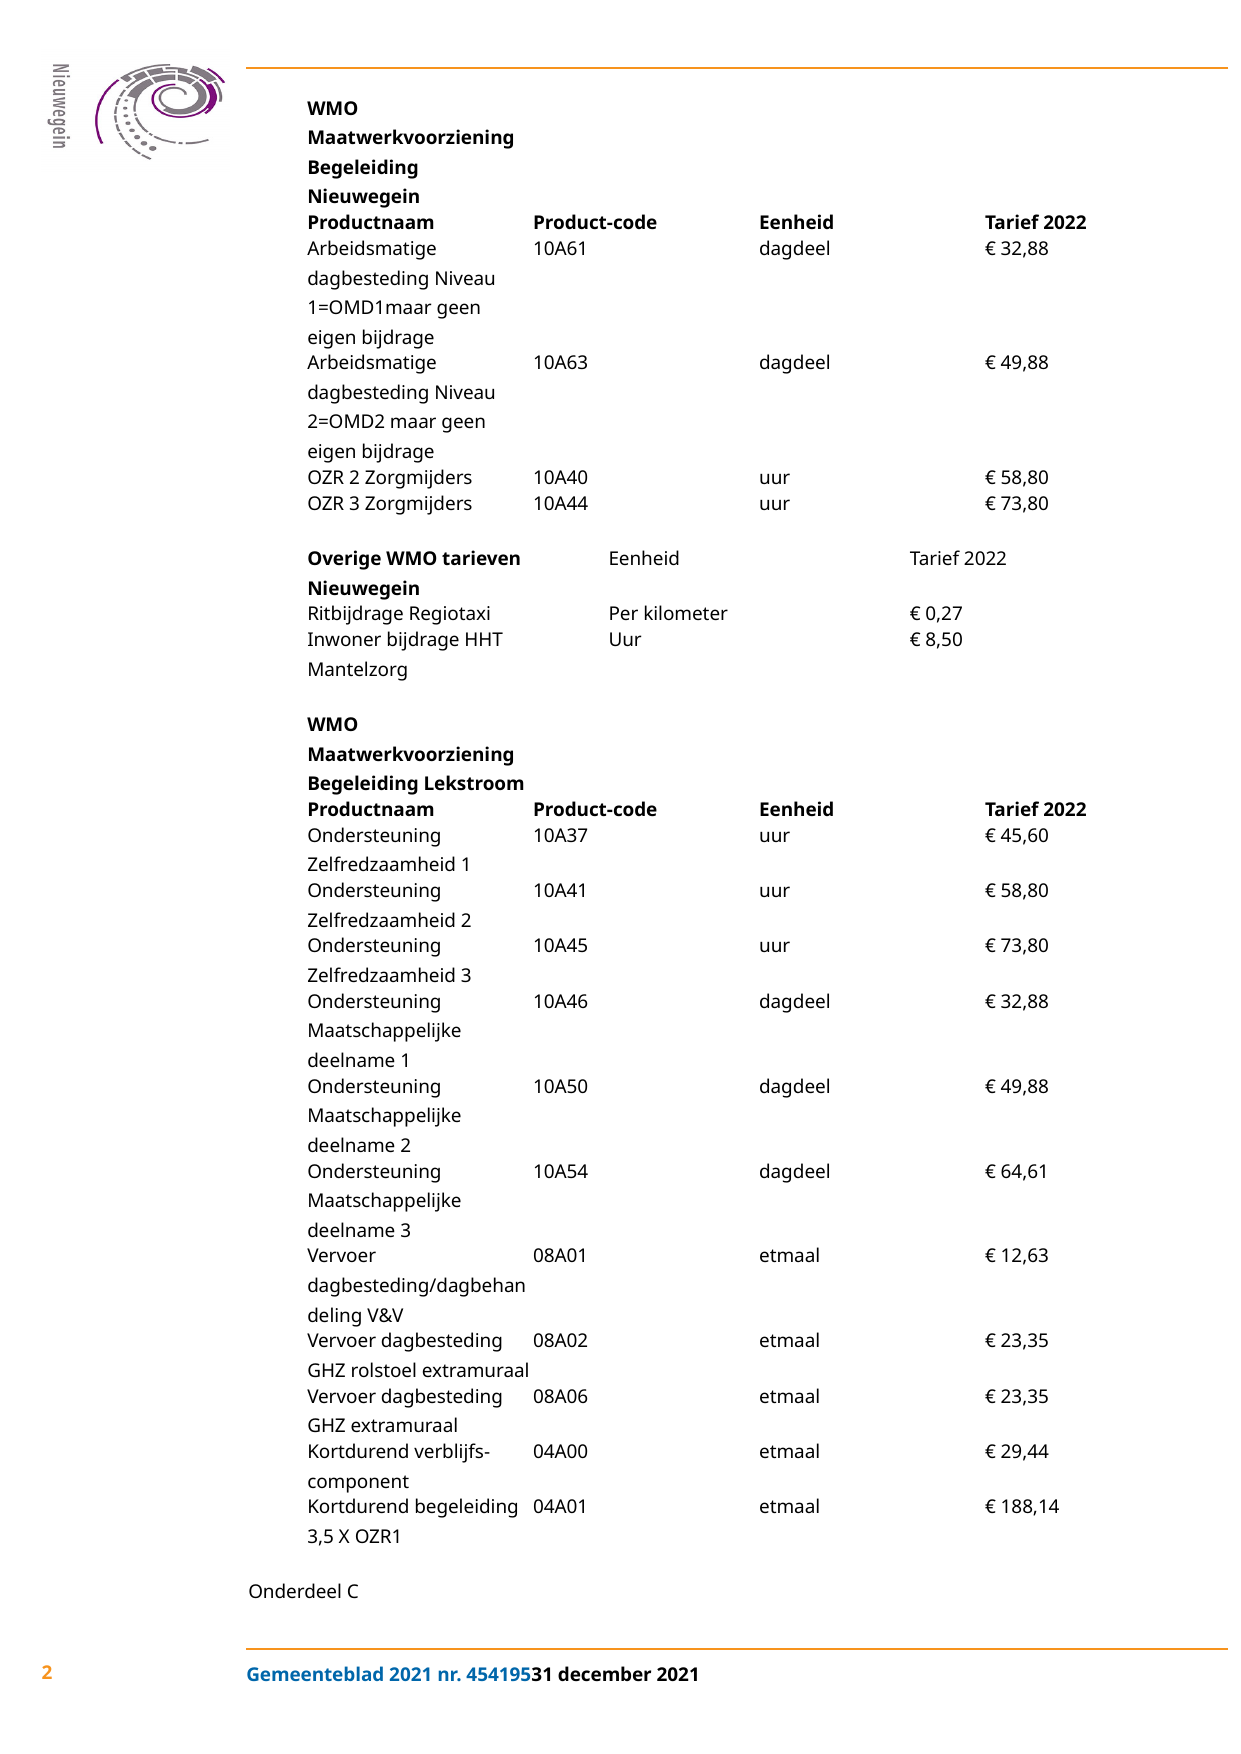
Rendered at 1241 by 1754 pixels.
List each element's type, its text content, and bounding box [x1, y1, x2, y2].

table_cell Eenheid [759, 209, 985, 235]
table_cell 10A46 [533, 988, 759, 1073]
table_cell 10A44 [533, 490, 759, 516]
table_cell dagdeel [759, 1158, 985, 1243]
table_cell 10A45 [533, 933, 759, 988]
table_cell etmaal [759, 1243, 985, 1328]
table_cell 10A61 [533, 235, 759, 349]
table_cell etmaal [759, 1328, 985, 1383]
table_cell Product-code [533, 209, 759, 235]
table_header Tarief 2022 [910, 545, 1211, 601]
table_header Eenheid [608, 545, 909, 601]
table_cell Uur [608, 626, 909, 682]
table_cell Arbeidsmatige dagbesteding Niveau 1=OMD1maar geen eigen bijdrage [307, 235, 533, 349]
table_cell 10A54 [533, 1158, 759, 1243]
table_header [759, 95, 985, 209]
table_header WMO Maatwerkvoorziening Begeleiding Lekstroom [307, 711, 533, 796]
table_cell uur [759, 464, 985, 490]
table_cell 10A41 [533, 878, 759, 933]
table_cell 10A37 [533, 822, 759, 877]
table_cell dagdeel [759, 1073, 985, 1158]
table_cell Kortdurend begeleiding 3,5 X OZR1 [307, 1494, 533, 1549]
table_cell Tarief 2022 [985, 209, 1211, 235]
table_cell € 49,88 [985, 350, 1211, 464]
table_cell Vervoer dagbesteding GHZ rolstoel extramuraal [307, 1328, 533, 1383]
table_cell etmaal [759, 1494, 985, 1549]
table_cell Ondersteuning Maatschappelijke deelname 1 [307, 988, 533, 1073]
table_header [533, 711, 759, 796]
table_cell € 64,61 [985, 1158, 1211, 1243]
table_cell € 8,50 [910, 626, 1211, 682]
table_cell € 73,80 [985, 490, 1211, 516]
table_cell dagdeel [759, 988, 985, 1073]
table_cell € 188,14 [985, 1494, 1211, 1549]
table_cell etmaal [759, 1438, 985, 1493]
text Onderdeel C [248, 1578, 1152, 1604]
picture [41, 47, 231, 172]
table_cell OZR 2 Zorgmijders [307, 464, 533, 490]
table_header [985, 95, 1211, 209]
table_cell Vervoer dagbesteding GHZ extramuraal [307, 1383, 533, 1438]
table_header [533, 95, 759, 209]
table_cell etmaal [759, 1383, 985, 1438]
table_cell 08A06 [533, 1383, 759, 1438]
table_cell Ritbijdrage Regiotaxi [307, 601, 608, 626]
table_cell 10A40 [533, 464, 759, 490]
table_cell uur [759, 490, 985, 516]
table_cell 10A50 [533, 1073, 759, 1158]
table_header [985, 711, 1211, 796]
table_cell Eenheid [759, 796, 985, 822]
table_cell Ondersteuning Zelfredzaamheid 1 [307, 822, 533, 877]
table_cell OZR 3 Zorgmijders [307, 490, 533, 516]
table_cell € 49,88 [985, 1073, 1211, 1158]
table_cell € 23,35 [985, 1383, 1211, 1438]
table_cell € 32,88 [985, 988, 1211, 1073]
table_header WMO Maatwerkvoorziening Begeleiding Nieuwegein [307, 95, 533, 209]
table_cell € 58,80 [985, 878, 1211, 933]
table_cell € 23,35 [985, 1328, 1211, 1383]
table_cell Product-code [533, 796, 759, 822]
table_cell Inwoner bijdrage HHT Mantelzorg [307, 626, 608, 682]
table_cell Ondersteuning Zelfredzaamheid 3 [307, 933, 533, 988]
table_cell Productnaam [307, 796, 533, 822]
table_cell Per kilometer [608, 601, 909, 626]
table_cell € 0,27 [910, 601, 1211, 626]
table_cell Ondersteuning Maatschappelijke deelname 2 [307, 1073, 533, 1158]
table_cell uur [759, 878, 985, 933]
table_cell € 12,63 [985, 1243, 1211, 1328]
table_cell Arbeidsmatige dagbesteding Niveau 2=OMD2 maar geen eigen bijdrage [307, 350, 533, 464]
table_cell Ondersteuning Maatschappelijke deelname 3 [307, 1158, 533, 1243]
table_cell 08A02 [533, 1328, 759, 1383]
table_cell € 29,44 [985, 1438, 1211, 1493]
table_cell Ondersteuning Zelfredzaamheid 2 [307, 878, 533, 933]
table_cell uur [759, 822, 985, 877]
table_cell 08A01 [533, 1243, 759, 1328]
table_cell 10A63 [533, 350, 759, 464]
table_cell uur [759, 933, 985, 988]
table_header [759, 711, 985, 796]
table_cell Productnaam [307, 209, 533, 235]
table_cell € 45,60 [985, 822, 1211, 877]
table_cell Vervoer dagbesteding/dagbehandeling V&V [307, 1243, 533, 1328]
table_cell 04A01 [533, 1494, 759, 1549]
table_cell € 73,80 [985, 933, 1211, 988]
table_cell Kortdurend verblijfs- component [307, 1438, 533, 1493]
table_cell Tarief 2022 [985, 796, 1211, 822]
table_cell € 32,88 [985, 235, 1211, 349]
table_cell dagdeel [759, 235, 985, 349]
table_cell dagdeel [759, 350, 985, 464]
table_cell € 58,80 [985, 464, 1211, 490]
table_header Overige WMO tarieven Nieuwegein [307, 545, 608, 601]
table_cell 04A00 [533, 1438, 759, 1493]
